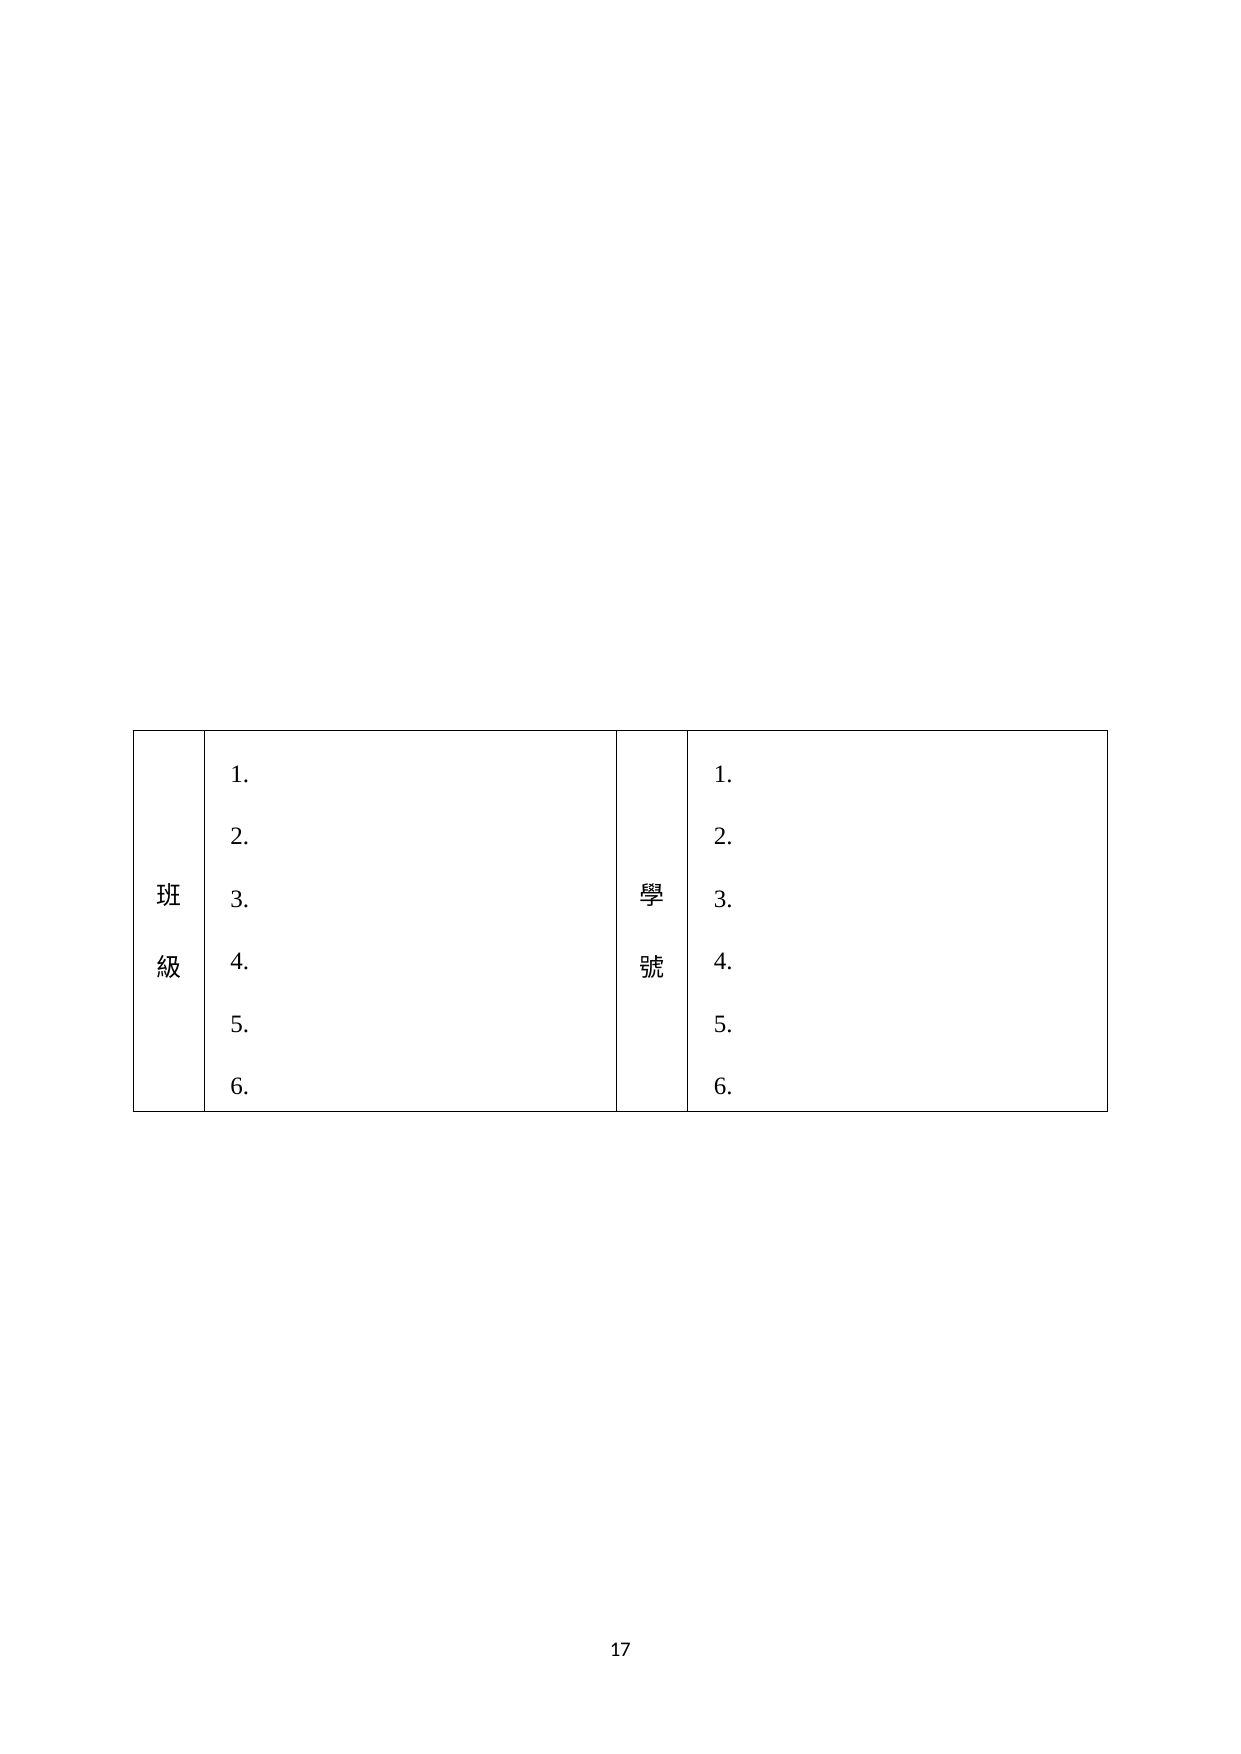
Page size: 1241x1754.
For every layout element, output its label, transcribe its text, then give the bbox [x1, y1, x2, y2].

table_cell 學號 [617, 731, 687, 1111]
table_cell 班級 [134, 731, 204, 1111]
table_cell 1. 2. 3. 4. 5. 6. [688, 731, 1107, 1111]
table_cell 1. 2. 3. 4. 5. 6. [205, 731, 616, 1111]
